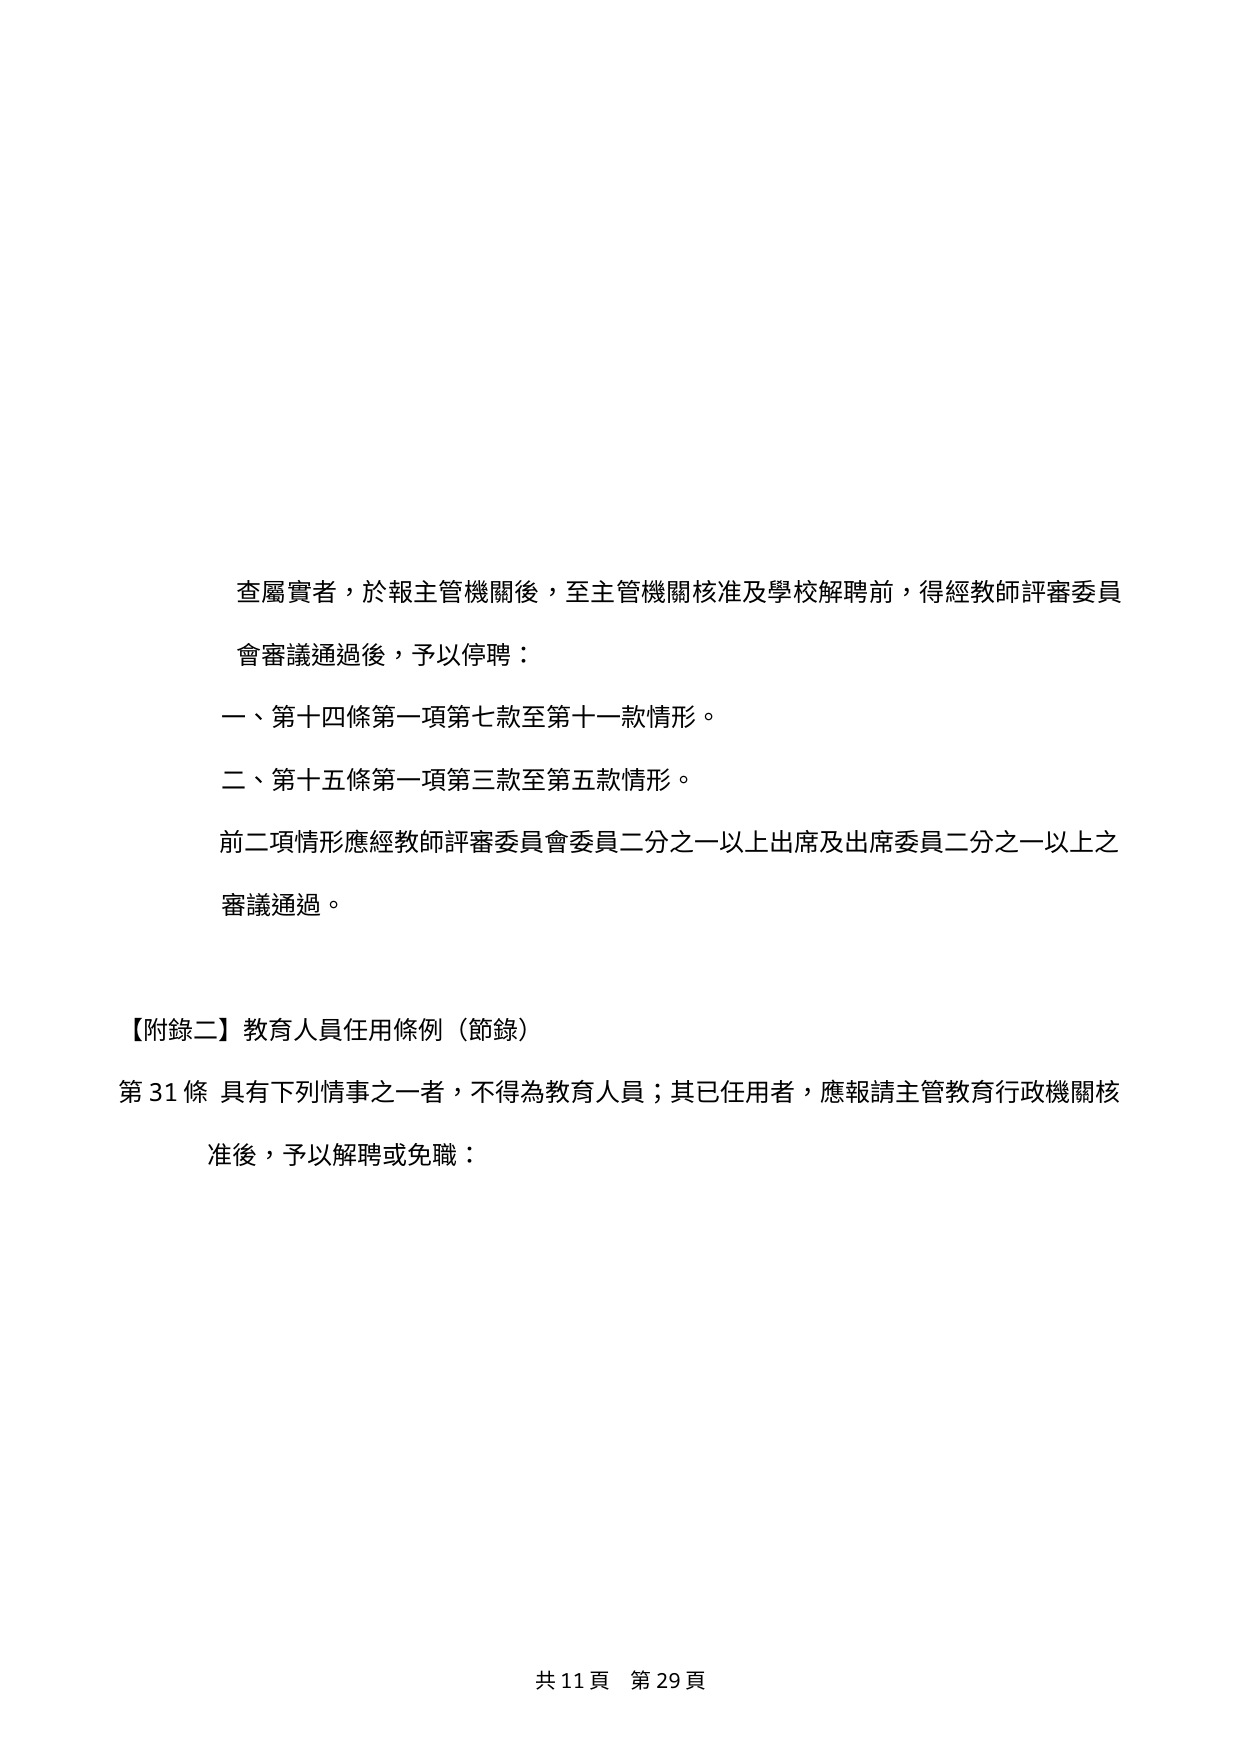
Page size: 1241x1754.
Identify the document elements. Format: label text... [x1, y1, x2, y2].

text 前二項情形應經教師評審委員會委員二分之一以上出席及出席委員二分之一以上之審議通過。 [219, 799, 1122, 924]
text 二、第十五條第一項第三款至第五款情形。 [118, 737, 1122, 799]
text 查屬實者，於報主管機關後，至主管機關核准及學校解聘前，得經教師評審委員會審議通過後，予以停聘： [177, 549, 1122, 674]
text 【附錄二】教育人員任用條例（節錄） [118, 987, 1122, 1049]
text 第31條 具有下列情事之一者，不得為教育人員；其已任用者，應報請主管教育行政機關核准後，予以解聘或免職： [118, 1049, 1122, 1174]
text 一、第十四條第一項第七款至第十一款情形。 [118, 674, 1122, 737]
